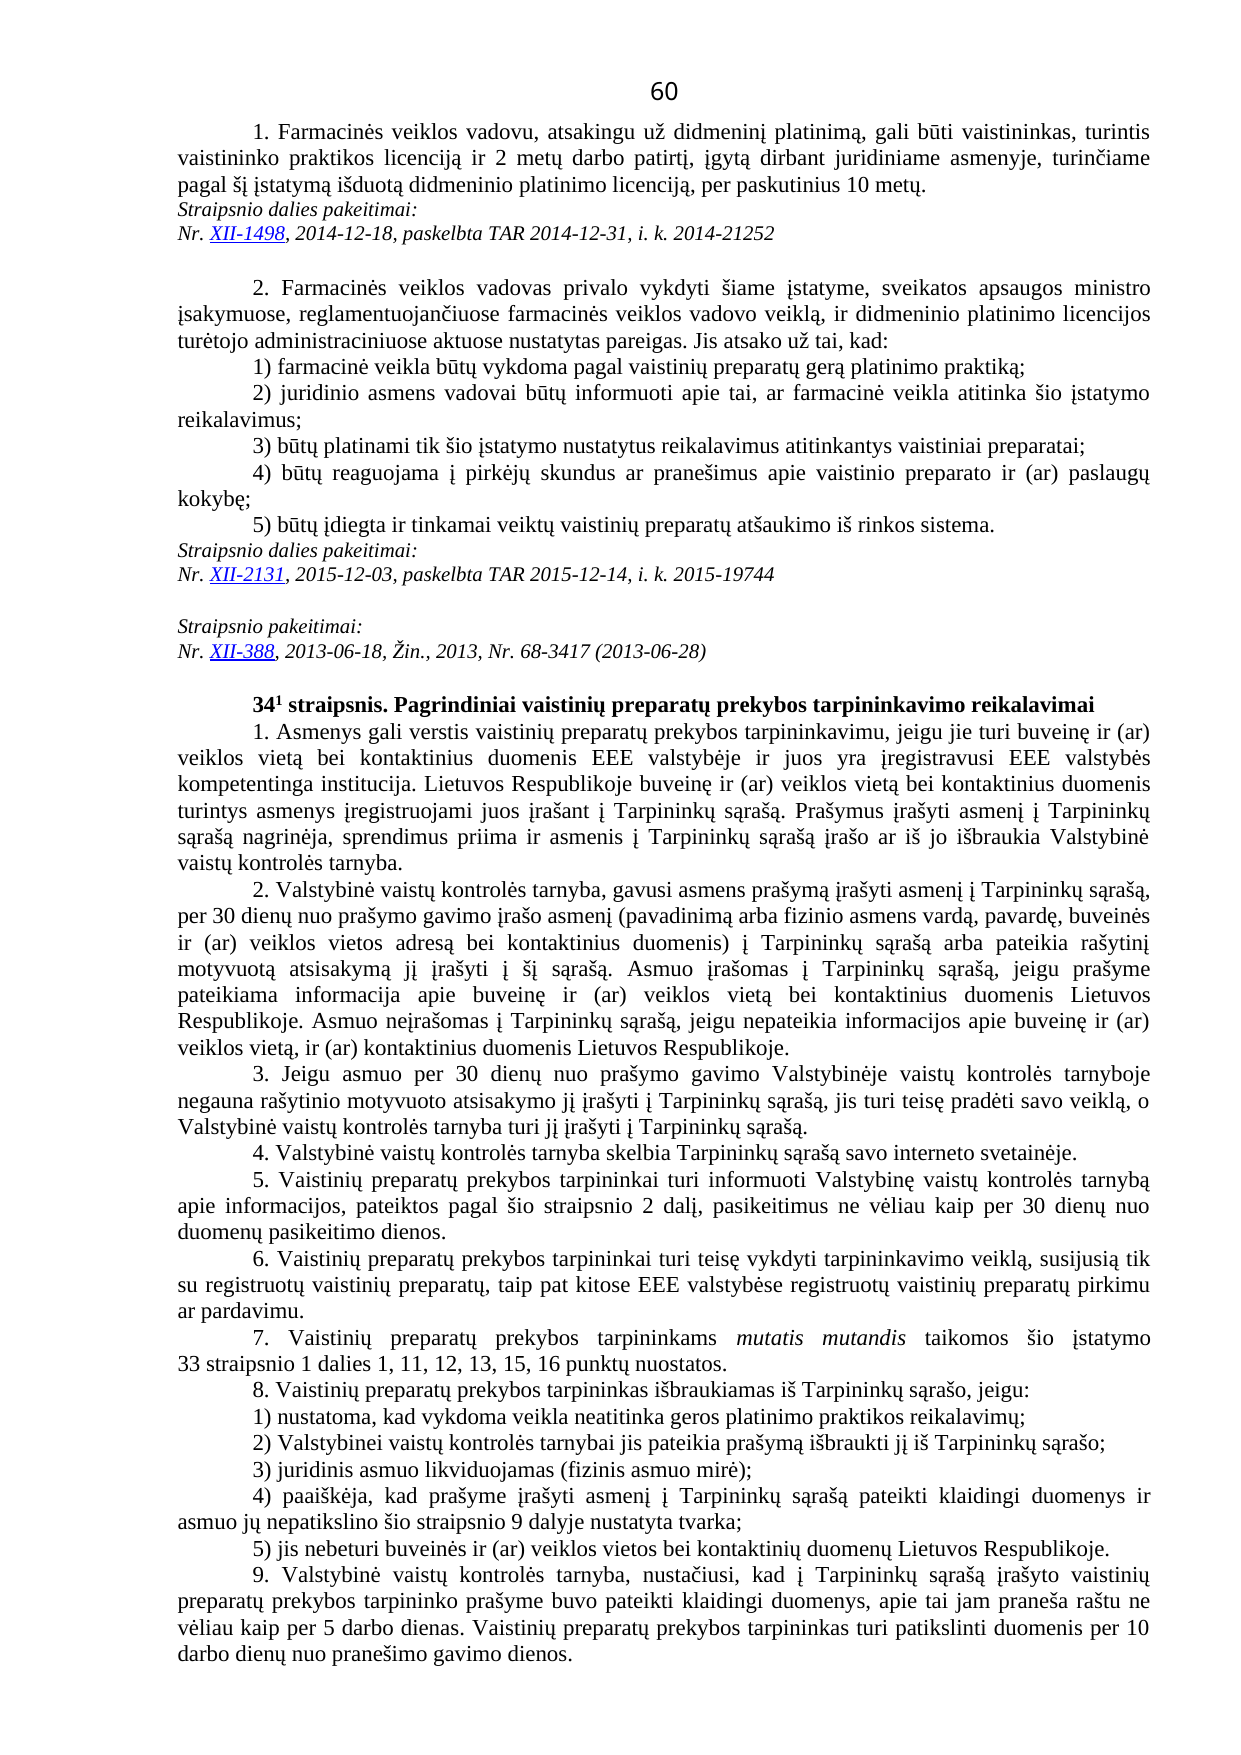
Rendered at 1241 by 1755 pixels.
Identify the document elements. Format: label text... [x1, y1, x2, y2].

text 5. Vaistinių preparatų prekybos tarpininkai turi informuoti Valstybinę vaistų kontrolės tarnybą apie informacijos, pateiktos pagal šio straipsnio 2 dalį, pasikeitimus ne vėliau kaip per 30 dienų nuo duomenų pasikeitimo dienos. [177, 1166, 1152, 1245]
text Straipsnio pakeitimai: [177, 614, 1152, 638]
text 2) Valstybinei vaistų kontrolės tarnybai jis pateikia prašymą išbraukti jį iš Tarpininkų sąrašo; [177, 1429, 1152, 1456]
text Straipsnio dalies pakeitimai: [177, 538, 1152, 562]
text 9. Valstybinė vaistų kontrolės tarnyba, nustačiusi, kad į Tarpininkų sąrašą įrašyto vaistinių preparatų prekybos tarpininko prašyme buvo pateikti klaidingi duomenys, apie tai jam praneša raštu ne vėliau kaip per 5 darbo dienas. Vaistinių preparatų prekybos tarpininkas turi patikslinti duomenis per 10 darbo dienų nuo pranešimo gavimo dienos. [177, 1561, 1152, 1666]
text 5) būtų įdiegta ir tinkamai veiktų vaistinių preparatų atšaukimo iš rinkos sistema. [177, 511, 1152, 538]
text 1) nustatoma, kad vykdoma veikla neatitinka geros platinimo praktikos reikalavimų; [177, 1403, 1152, 1429]
text 1. Farmacinės veiklos vadovu, atsakingu už didmeninį platinimą, gali būti vaistininkas, turintis vaistininko praktikos licenciją ir 2 metų darbo patirtį, įgytą dirbant juridiniame asmenyje, turinčiame pagal šį įstatymą išduotą didmeninio platinimo licenciją, per paskutinius 10 metų. [177, 118, 1152, 197]
text 7. Vaistinių preparatų prekybos tarpininkams mutatis mutandis taikomos šio įstatymo 33 straipsnio 1 dalies 1, 11, 12, 13, 15, 16 punktų nuostatos. [177, 1324, 1152, 1377]
text 2. Valstybinė vaistų kontrolės tarnyba, gavusi asmens prašymą įrašyti asmenį į Tarpininkų sąrašą, per 30 dienų nuo prašymo gavimo įrašo asmenį (pavadinimą arba fizinio asmens vardą, pavardę, buveinės ir (ar) veiklos vietos adresą bei kontaktinius duomenis) į Tarpininkų sąrašą arba pateikia rašytinį motyvuotą atsisakymą jį įrašyti į šį sąrašą. Asmuo įrašomas į Tarpininkų sąrašą, jeigu prašyme pateikiama informacija apie buveinę ir (ar) veiklos vietą bei kontaktinius duomenis Lietuvos Respublikoje. Asmuo neįrašomas į Tarpininkų sąrašą, jeigu nepateikia informacijos apie buveinę ir (ar) veiklos vietą, ir (ar) kontaktinius duomenis Lietuvos Respublikoje. [177, 876, 1152, 1060]
text 5) jis nebeturi buveinės ir (ar) veiklos vietos bei kontaktinių duomenų Lietuvos Respublikoje. [177, 1535, 1152, 1561]
text 1) farmacinė veikla būtų vykdoma pagal vaistinių preparatų gerą platinimo praktiką; [177, 353, 1152, 379]
text 341 straipsnis. Pagrindiniai vaistinių preparatų prekybos tarpininkavimo reikalavimai [252, 691, 1152, 718]
text 4. Valstybinė vaistų kontrolės tarnyba skelbia Tarpininkų sąrašą savo interneto svetainėje. [177, 1139, 1152, 1166]
text 3) juridinis asmuo likviduojamas (fizinis asmuo mirė); [177, 1456, 1152, 1482]
text 2) juridinio asmens vadovai būtų informuoti apie tai, ar farmacinė veikla atitinka šio įstatymo reikalavimus; [177, 379, 1152, 432]
text 3) būtų platinami tik šio įstatymo nustatytus reikalavimus atitinkantys vaistiniai preparatai; [177, 432, 1152, 458]
text 4) paaiškėja, kad prašyme įrašyti asmenį į Tarpininkų sąrašą pateikti klaidingi duomenys ir asmuo jų nepatikslino šio straipsnio 9 dalyje nustatyta tvarka; [177, 1482, 1152, 1535]
text Nr. XII-388, 2013-06-18, Žin., 2013, Nr. 68-3417 (2013-06-28) [177, 638, 1152, 663]
text 6. Vaistinių preparatų prekybos tarpininkai turi teisę vykdyti tarpininkavimo veiklą, susijusią tik su registruotų vaistinių preparatų, taip pat kitose EEE valstybėse registruotų vaistinių preparatų pirkimu ar pardavimu. [177, 1245, 1152, 1324]
text Nr. XII-1498, 2014-12-18, paskelbta TAR 2014-12-31, i. k. 2014-21252 [177, 221, 1152, 245]
text Straipsnio dalies pakeitimai: [177, 197, 1152, 221]
text 3. Jeigu asmuo per 30 dienų nuo prašymo gavimo Valstybinėje vaistų kontrolės tarnyboje negauna rašytinio motyvuoto atsisakymo jį įrašyti į Tarpininkų sąrašą, jis turi teisę pradėti savo veiklą, o Valstybinė vaistų kontrolės tarnyba turi jį įrašyti į Tarpininkų sąrašą. [177, 1060, 1152, 1139]
text 4) būtų reaguojama į pirkėjų skundus ar pranešimus apie vaistinio preparato ir (ar) paslaugų kokybę; [177, 458, 1152, 511]
text 2. Farmacinės veiklos vadovas privalo vykdyti šiame įstatyme, sveikatos apsaugos ministro įsakymuose, reglamentuojančiuose farmacinės veiklos vadovo veiklą, ir didmeninio platinimo licencijos turėtojo administraciniuose aktuose nustatytas pareigas. Jis atsako už tai, kad: [177, 274, 1152, 353]
text Nr. XII-2131, 2015-12-03, paskelbta TAR 2015-12-14, i. k. 2015-19744 [177, 562, 1152, 586]
text 1. Asmenys gali verstis vaistinių preparatų prekybos tarpininkavimu, jeigu jie turi buveinę ir (ar) veiklos vietą bei kontaktinius duomenis EEE valstybėje ir juos yra įregistravusi EEE valstybės kompetentinga institucija. Lietuvos Respublikoje buveinę ir (ar) veiklos vietą bei kontaktinius duomenis turintys asmenys įregistruojami juos įrašant į Tarpininkų sąrašą. Prašymus įrašyti asmenį į Tarpininkų sąrašą nagrinėja, sprendimus priima ir asmenis į Tarpininkų sąrašą įrašo ar iš jo išbraukia Valstybinė vaistų kontrolės tarnyba. [177, 718, 1152, 876]
text 8. Vaistinių preparatų prekybos tarpininkas išbraukiamas iš Tarpininkų sąrašo, jeigu: [177, 1377, 1152, 1403]
